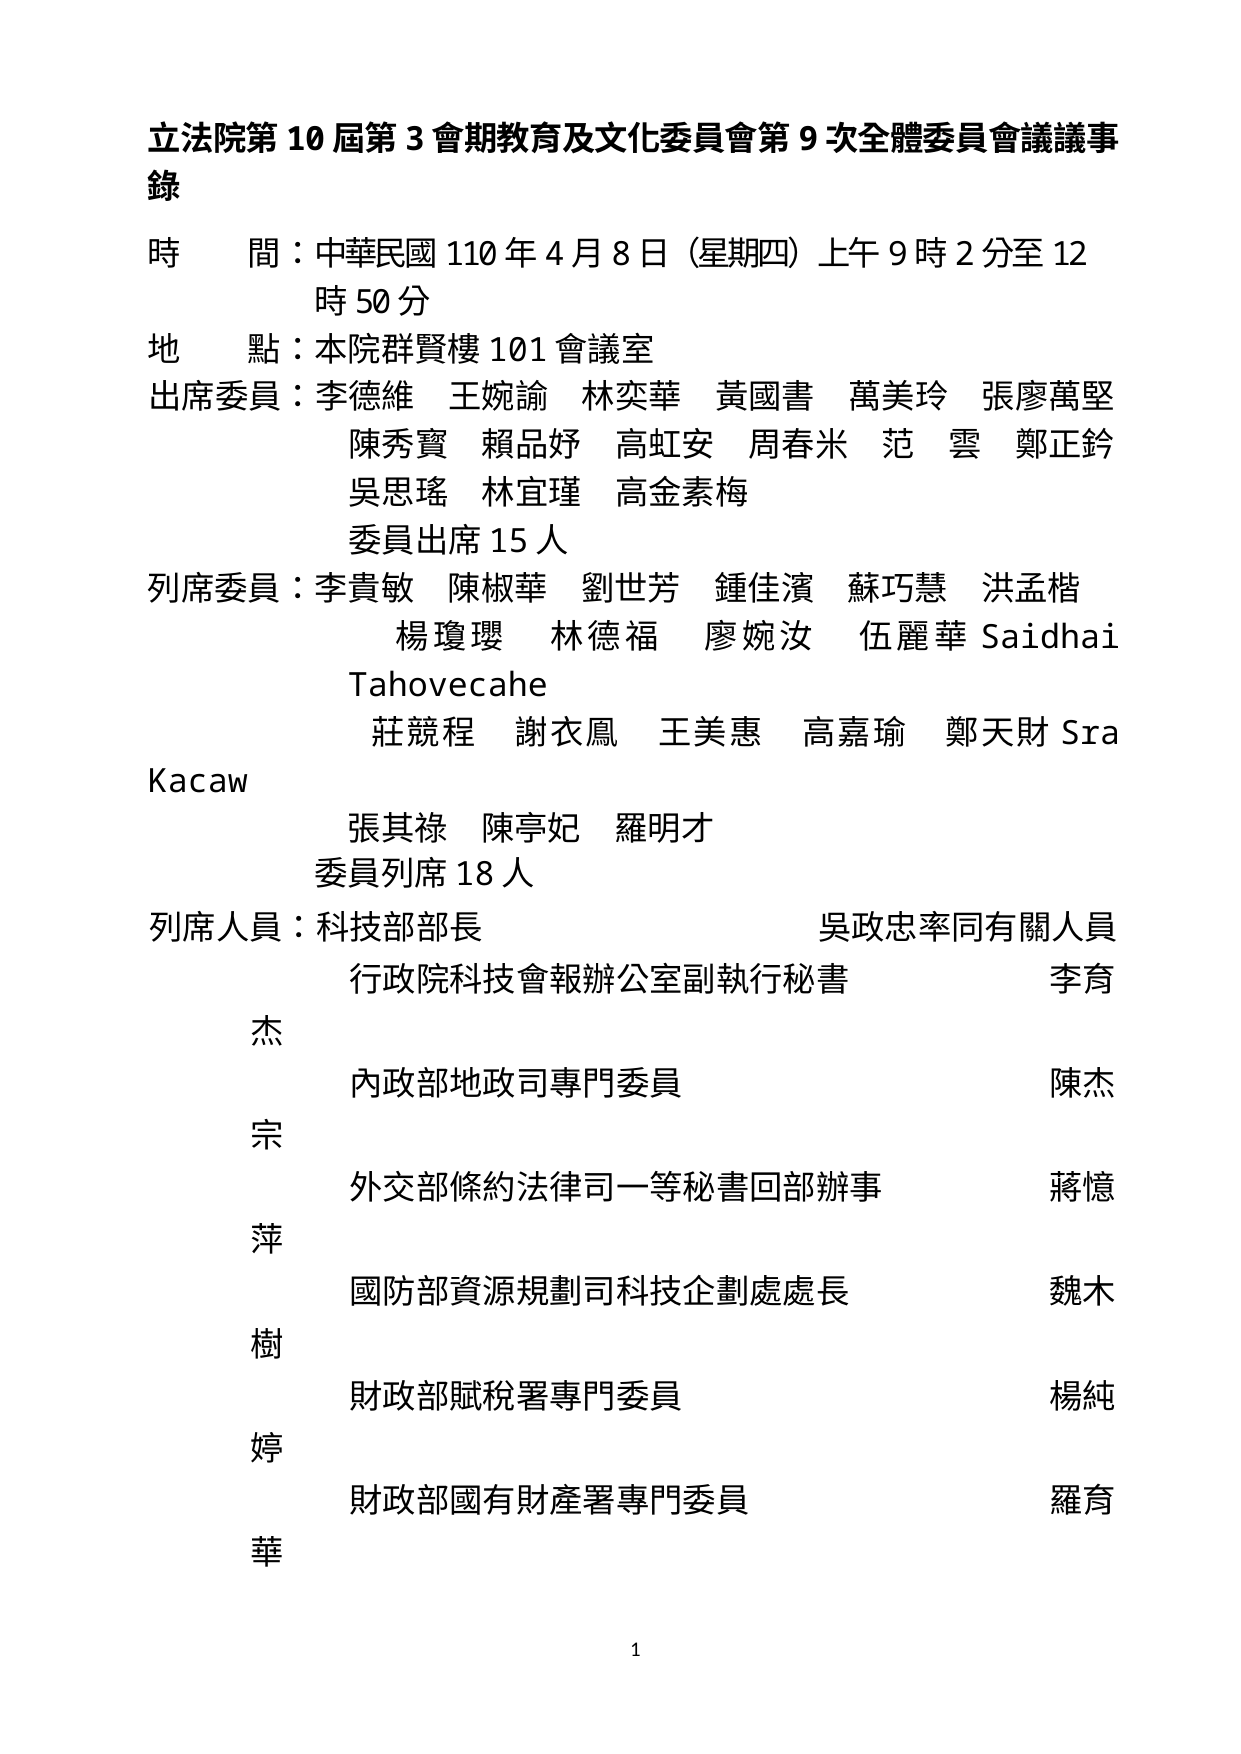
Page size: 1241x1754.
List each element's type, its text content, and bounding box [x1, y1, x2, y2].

text 列席委員：李貴敏 陳椒華 劉世芳 鍾佳濱 蘇巧慧 洪孟楷 [148, 562, 1120, 610]
text 國防部資源規劃司科技企劃處處長 魏木樹 [149, 1262, 1122, 1366]
text 財政部賦稅署專門委員 楊純婷 [149, 1366, 1122, 1471]
text 外交部條約法律司一等秘書回部辦事 蔣憶萍 [149, 1158, 1122, 1262]
text 委員列席18人 [148, 850, 1120, 898]
text 吳思瑤 林宜瑾 高金素梅 [148, 466, 1122, 514]
text 立法院第10屆第3會期教育及文化委員會第9次全體委員會議議事錄 [148, 112, 1120, 208]
text 列席人員：科技部部長 吳政忠率同有關人員 [149, 898, 1122, 950]
text 楊瓊瓔 林德福 廖婉汝 伍麗華Saidhai Tahovecahe [148, 610, 1120, 706]
text 委員出席15人 [148, 514, 1122, 562]
text 財政部國有財產署專門委員 羅育華 [149, 1471, 1122, 1575]
text 出席委員：李德維 王婉諭 林奕華 黃國書 萬美玲 張廖萬堅 [148, 371, 1122, 418]
text 張其祿 陳亭妃 羅明才 [148, 802, 1120, 850]
text 時 間：中華民國110年4月8日（星期四）上午9時2分至12時50分 [148, 227, 1120, 323]
text 內政部地政司專門委員 陳杰宗 [149, 1054, 1122, 1158]
text 行政院科技會報辦公室副執行秘書 李育杰 [149, 950, 1122, 1054]
text 地 點：本院群賢樓101會議室 [148, 323, 1120, 371]
text 陳秀寳 賴品妤 高虹安 周春米 范 雲 鄭正鈐 [148, 418, 1122, 466]
text 莊競程 謝衣鳯 王美惠 高嘉瑜 鄭天財Sra Kacaw [148, 706, 1120, 802]
